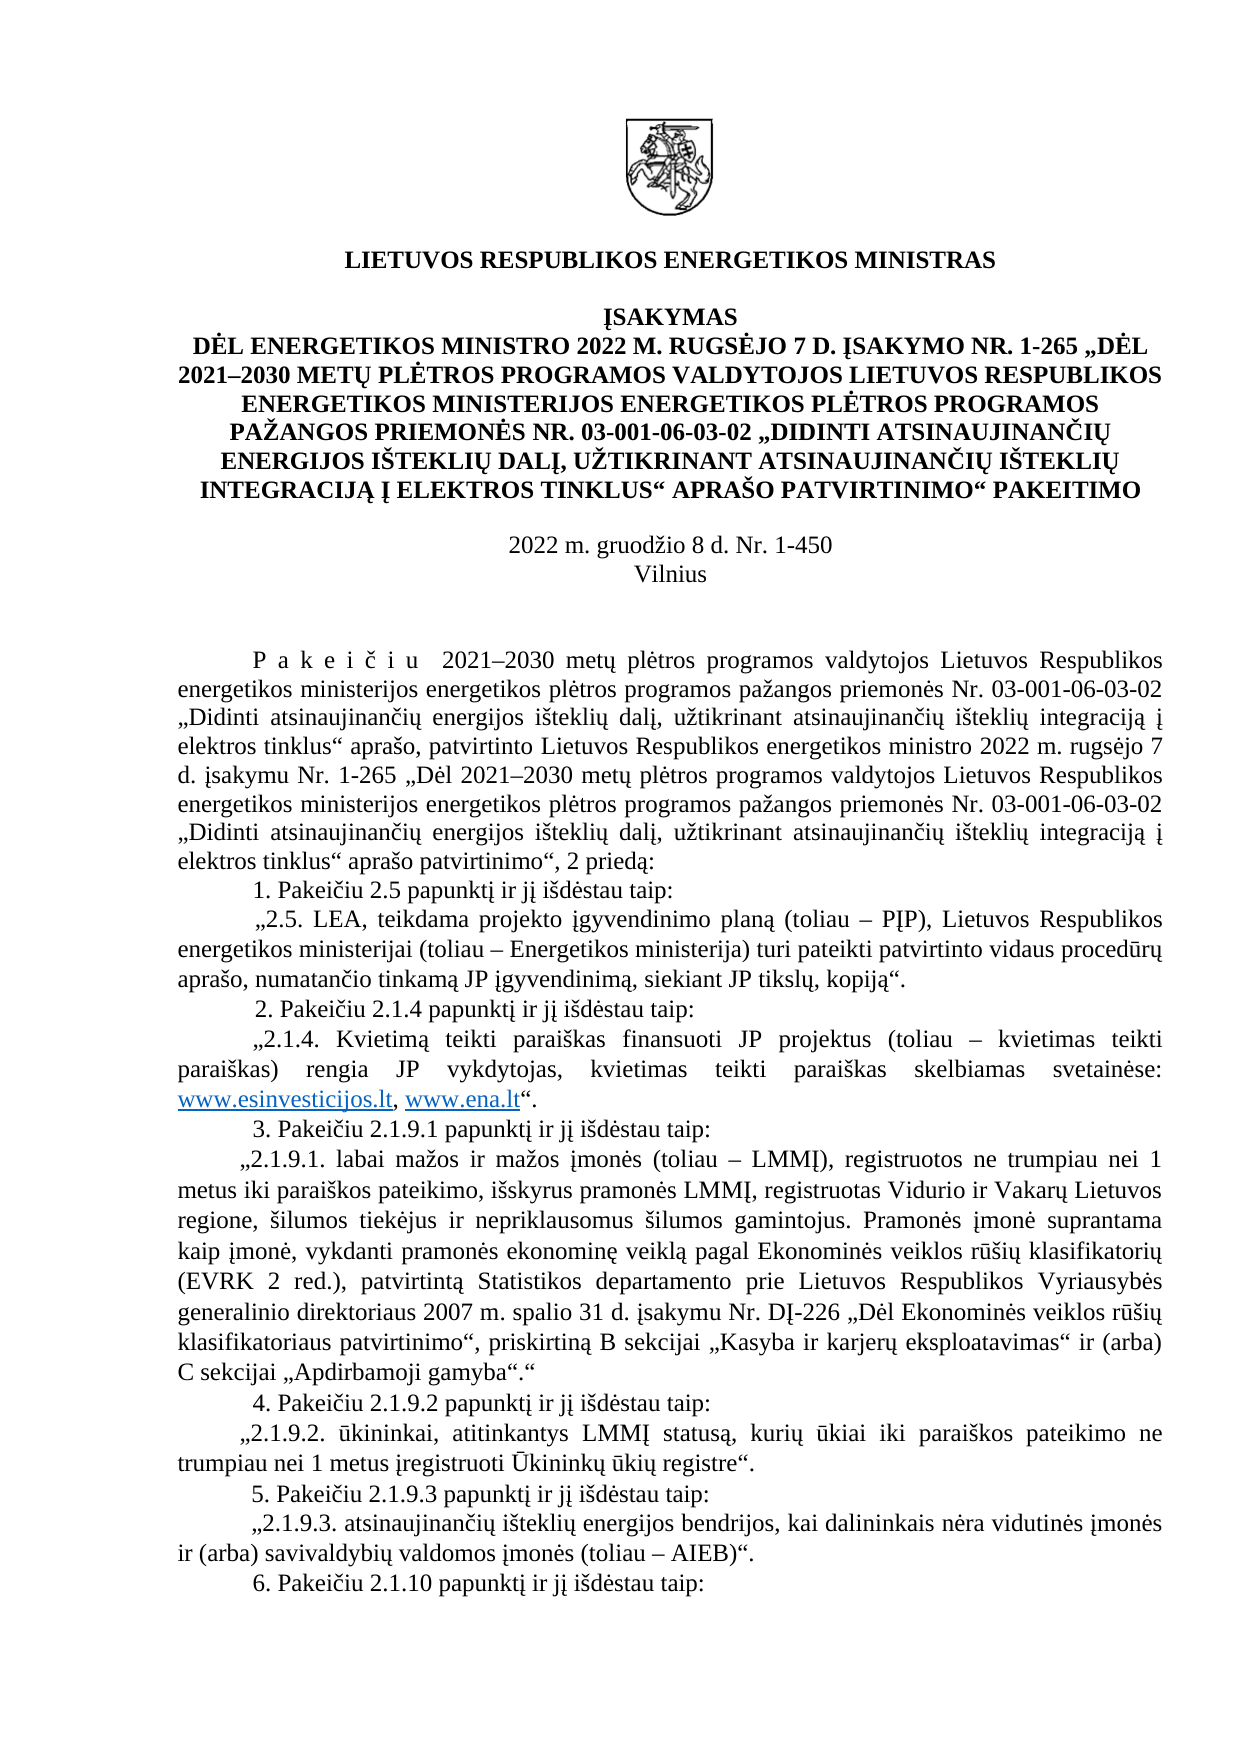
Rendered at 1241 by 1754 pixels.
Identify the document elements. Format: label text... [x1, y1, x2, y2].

text „2.1.9.2. ūkininkai, atitinkantys LMMĮ statusą, kurių ūkiai iki paraiškos pateikimo ne trumpiau nei 1 metus įregistruoti Ūkininkų ūkių registre“. [177, 1418, 1163, 1477]
text 2022 m. gruodžio 8 d. Nr. 1-450 [177, 530, 1163, 559]
text „2.5. LEA, teikdama projekto įgyvendinimo planą (toliau – PĮP), Lietuvos Respublikos energetikos ministerijai (toliau – Energetikos ministerija) turi pateikti patvirtinto vidaus procedūrų aprašo, numatančio tinkamą JP įgyvendinimą, siekiant JP tikslų, kopiją“. [177, 904, 1163, 993]
text 3. Pakeičiu 2.1.9.1 papunktį ir jį išdėstau taip: [177, 1114, 1163, 1143]
text 6. Pakeičiu 2.1.10 papunktį ir jį išdėstau taip: [177, 1568, 1163, 1597]
text 2. Pakeičiu 2.1.4 papunktį ir jį išdėstau taip: [177, 994, 1163, 1023]
text „2.1.9.1. labai mažos ir mažos įmonės (toliau – LMMĮ), registruotos ne trumpiau nei 1 metus iki paraiškos pateikimo, išskyrus pramonės LMMĮ, registruotas Vidurio ir Vakarų Lietuvos regione, šilumos tiekėjus ir nepriklausomus šilumos gamintojus. Pramonės įmonė suprantama kaip įmonė, vykdanti pramonės ekonominę veiklą pagal Ekonominės veiklos rūšių klasifikatorių (EVRK 2 red.), patvirtintą Statistikos departamento prie Lietuvos Respublikos Vyriausybės generalinio direktoriaus 2007 m. spalio 31 d. įsakymu Nr. DĮ-226 „Dėl Ekonominės veiklos rūšių klasifikatoriaus patvirtinimo“, priskirtiną B sekcijai „Kasyba ir karjerų eksploatavimas“ ir (arba) C sekcijai „Apdirbamoji gamyba“.“ [177, 1144, 1163, 1386]
text „2.1.9.3. atsinaujinančių išteklių energijos bendrijos, kai dalininkais nėra vidutinės įmonės ir (arba) savivaldybių valdomos įmonės (toliau – AIEB)“. [177, 1508, 1163, 1567]
text 1. Pakeičiu 2.5 papunktį ir jį išdėstau taip: [177, 875, 1163, 904]
text „2.1.4. Kvietimą teikti paraiškas finansuoti JP projektus (toliau – kvietimas teikti paraiškas) rengia JP vykdytojas, kvietimas teikti paraiškas skelbiamas svetainėse: www.esinvesticijos.lt, www.ena.lt“. [177, 1024, 1163, 1113]
text įsakymas [177, 302, 1163, 331]
text Vilnius [177, 559, 1163, 587]
text 5. Pakeičiu 2.1.9.3 papunktį ir jį išdėstau taip: [177, 1479, 1163, 1508]
text 4. Pakeičiu 2.1.9.2 papunktį ir jį išdėstau taip: [177, 1388, 1163, 1417]
text LIETUVOS RESPUBLIKOS ENERGETIKOS MINISTRAS [177, 245, 1163, 274]
text P a k e i č i u 2021–2030 metų plėtros programos valdytojos Lietuvos Respublikos energetikos ministerijos energetikos plėtros programos pažangos priemonės Nr. 03-001-06-03-02 „Didinti atsinaujinančių energijos išteklių dalį, užtikrinant atsinaujinančių išteklių integraciją į elektros tinklus“ aprašo, patvirtinto Lietuvos Respublikos energetikos ministro 2022 m. rugsėjo 7 d. įsakymu Nr. 1-265 „Dėl 2021–2030 metų plėtros programos valdytojos Lietuvos Respublikos energetikos ministerijos energetikos plėtros programos pažangos priemonės Nr. 03-001-06-03-02 „Didinti atsinaujinančių energijos išteklių dalį, užtikrinant atsinaujinančių išteklių integraciją į elektros tinklus“ aprašo patvirtinimo“, 2 priedą: [177, 645, 1163, 875]
text DĖL energetikos ministro 2022 m. rugsėjo 7 d. įsakymo nr. 1-265 „Dėl 2021–2030 metų plėtros programos valdytojos Lietuvos Respublikos energetikos ministerijos energetikos plėtros programos pažangos priemonės NR. 03-001-06-03-02 „DIDINTI ATSINAUJINANČIŲ ENERGIJOS IŠTEKLIŲ DALĮ, UŽTIKRINANT ATSINAUJINANČIŲ IŠTEKLIŲ INTEGRACIJĄ Į ELEKTROS TINKLUS“ aprašo patvirtinimo“ pakeitimo [177, 331, 1163, 504]
